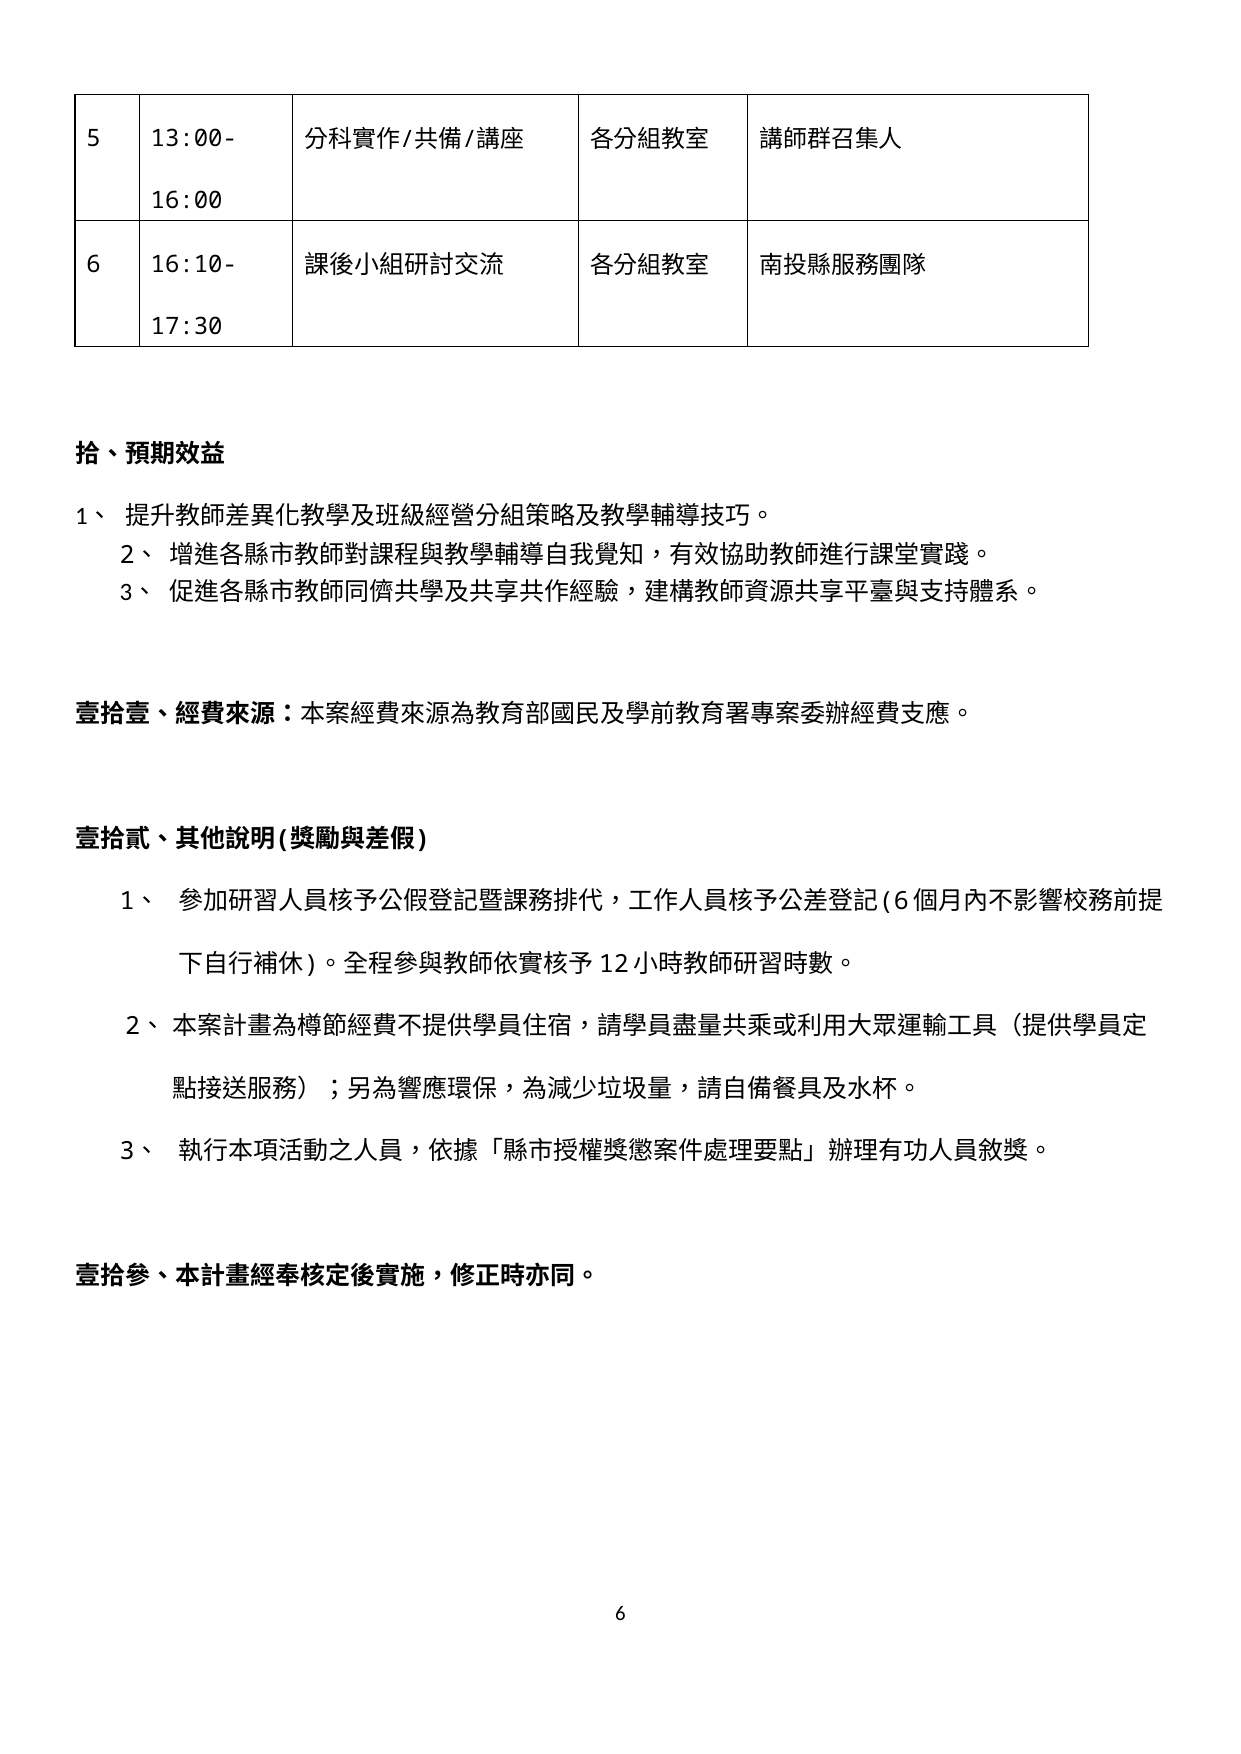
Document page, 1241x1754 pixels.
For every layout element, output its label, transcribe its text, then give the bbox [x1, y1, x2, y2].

text 壹拾參、本計畫經奉核定後實施，修正時亦同。 [75, 1232, 1165, 1295]
table_cell 各分組教室 [579, 95, 747, 220]
table_cell 各分組教室 [579, 221, 747, 346]
list 執行本項活動之人員，依據「縣市授權獎懲案件處理要點」辦理有功人員敘獎。 [119, 1107, 1165, 1170]
list 本案計畫為樽節經費不提供學員住宿，請學員盡量共乘或利用大眾運輸工具（提供學員定點接送服務）；另為響應環保，為減少垃圾量，請自備餐具及水杯。 [125, 982, 1165, 1107]
table_cell 南投縣服務團隊 [748, 221, 1088, 346]
text 壹拾貳、其他說明(獎勵與差假) [75, 795, 1165, 857]
table_cell 16:10-17:30 [140, 221, 292, 346]
table_cell 課後小組研討交流 [293, 221, 578, 346]
table_cell 6 [76, 221, 139, 346]
list 增進各縣市教師對課程與教學輔導自我覺知，有效協助教師進行課堂實踐。 [119, 535, 1165, 571]
list 提升教師差異化教學及班級經營分組策略及教學輔導技巧。 [75, 472, 1144, 535]
table_cell 講師群召集人 [748, 95, 1088, 220]
text 壹拾壹、經費來源：本案經費來源為教育部國民及學前教育署專案委辦經費支應。 [75, 670, 1165, 732]
table_cell 5 [76, 95, 139, 220]
text 拾、預期效益 [75, 410, 1165, 472]
list 促進各縣市教師同儕共學及共享共作經驗，建構教師資源共享平臺與支持體系。 [119, 571, 1165, 607]
table_cell 分科實作/共備/講座 [293, 95, 578, 220]
list 參加研習人員核予公假登記暨課務排代，工作人員核予公差登記(6個月內不影響校務前提下自行補休)。全程參與教師依實核予12小時教師研習時數。 [119, 857, 1165, 982]
table_cell 13:00-16:00 [140, 95, 292, 220]
